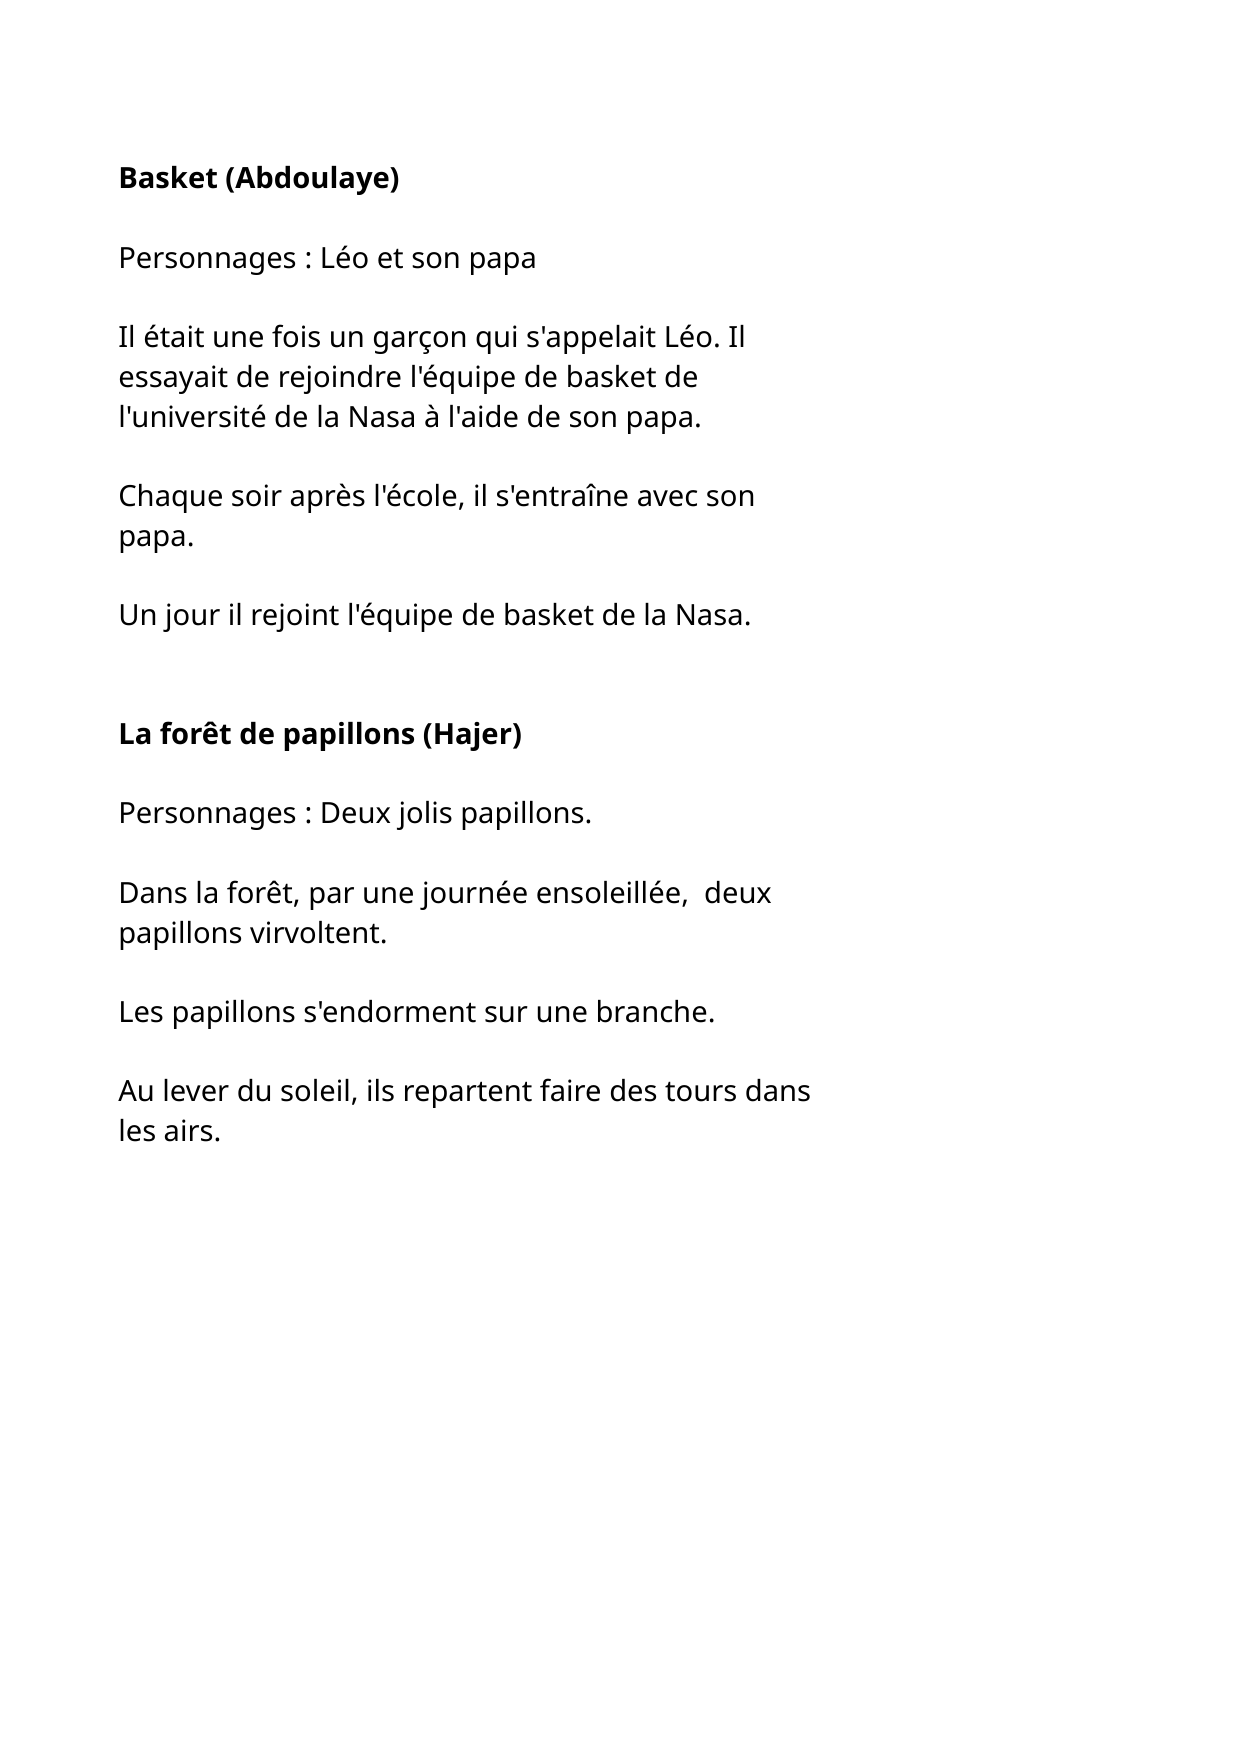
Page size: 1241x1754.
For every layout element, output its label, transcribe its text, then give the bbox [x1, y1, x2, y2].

text La forêt de papillons (Hajer) [118, 713, 827, 753]
text Il était une fois un garçon qui s'appelait Léo. Il essayait de rejoindre l'équipe de basket de l'université de la Nasa à l'aide de son papa. [118, 317, 827, 436]
text Au lever du soleil, ils repartent faire des tours dans les airs. [118, 1071, 827, 1150]
text Chaque soir après l'école, il s'entraîne avec son papa. [118, 475, 827, 555]
text Un jour il rejoint l'équipe de basket de la Nasa. [118, 594, 827, 634]
text Personnages : Léo et son papa [118, 237, 827, 277]
text Dans la forêt, par une journée ensoleillée, deux papillons virvoltent. [118, 872, 827, 952]
text Les papillons s'endorment sur une branche. [118, 991, 827, 1031]
text Basket (Abdoulaye) [118, 158, 827, 197]
text Personnages : Deux jolis papillons. [118, 793, 827, 832]
